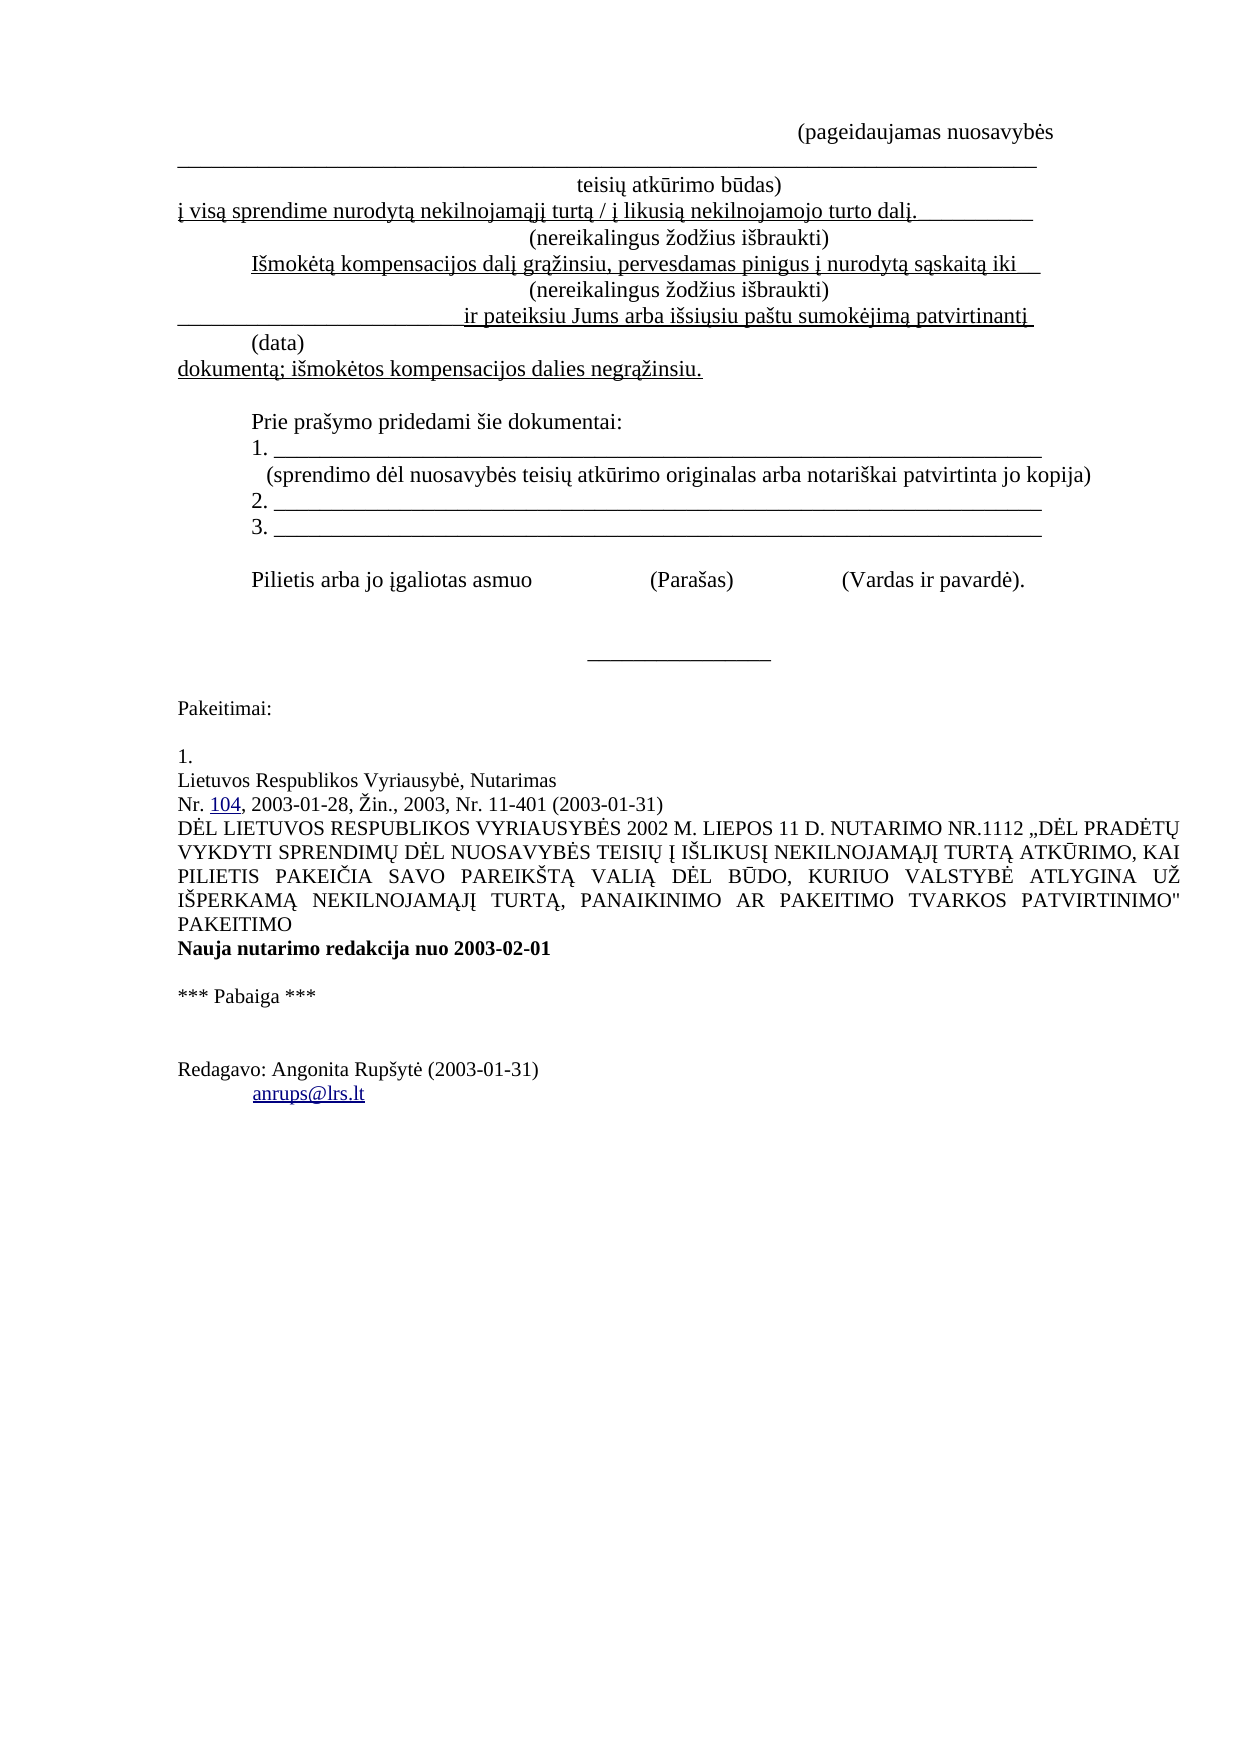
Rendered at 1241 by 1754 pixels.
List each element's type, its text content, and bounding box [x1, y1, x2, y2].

text DĖL LIETUVOS RESPUBLIKOS VYRIAUSYBĖS 2002 M. LIEPOS 11 D. NUTARIMO NR.1112 „DĖL PRADĖTŲ VYKDYTI SPRENDIMŲ DĖL NUOSAVYBĖS TEISIŲ Į IŠLIKUSĮ NEKILNOJAMĄJĮ TURTĄ ATKŪRIMO, KAI PILIETIS PAKEIČIA SAVO PAREIKŠTĄ VALIĄ DĖL BŪDO, KURIUO VALSTYBĖ ATLYGINA UŽ IŠPERKAMĄ NEKILNOJAMĄJĮ TURTĄ, PANAIKINIMO AR PAKEITIMO TVARKOS PATVIRTINIMO" PAKEITIMO [177, 816, 1181, 936]
text (pageidaujamas nuosavybės [177, 118, 1181, 144]
text Prie prašymo pridedami šie dokumentai: [177, 408, 1181, 434]
text (sprendimo dėl nuosavybės teisių atkūrimo originalas arba notariškai patvirtinta jo kopija) [177, 461, 1181, 487]
text anrups@lrs.lt [177, 1081, 1181, 1105]
text Redagavo: Angonita Rupšytė (2003-01-31) [177, 1057, 1181, 1081]
text 1. ___________________________________________________________________ [177, 434, 1181, 461]
text Pakeitimai: [177, 696, 1181, 720]
text Pilietis arba jo įgaliotas asmuo (Parašas) (Vardas ir pavardė). [177, 566, 1181, 592]
text Nauja nutarimo redakcija nuo 2003-02-01 [177, 936, 1181, 960]
text į visą sprendime nurodytą nekilnojamąjį turtą / į likusią nekilnojamojo turto dalį.__________ [177, 197, 1181, 223]
text Nr. 104, 2003-01-28, Žin., 2003, Nr. 11-401 (2003-01-31) [177, 792, 1181, 816]
text *** Pabaiga *** [177, 984, 1181, 1008]
text Lietuvos Respublikos Vyriausybė, Nutarimas [177, 768, 1181, 792]
text (nereikalingus žodžius išbraukti) [177, 223, 1181, 250]
text Išmokėtą kompensacijos dalį grąžinsiu, pervesdamas pinigus į nurodytą sąskaitą iki__ [177, 250, 1181, 276]
text _________________________ir pateiksiu Jums arba išsiųsiu paštu sumokėjimą patvirtinantį [177, 303, 1181, 329]
text dokumentą; išmokėtos kompensacijos dalies negrąžinsiu. [177, 355, 1181, 382]
text 2. ___________________________________________________________________ [177, 487, 1181, 513]
text 3. ___________________________________________________________________ [177, 513, 1181, 540]
text teisių atkūrimo būdas) [177, 171, 1181, 197]
text 1. [177, 744, 1181, 768]
text –––––––––––––––– [177, 645, 1181, 672]
text ___________________________________________________________________________ [177, 144, 1181, 171]
text (data) [177, 329, 1181, 355]
text (nereikalingus žodžius išbraukti) [177, 276, 1181, 303]
